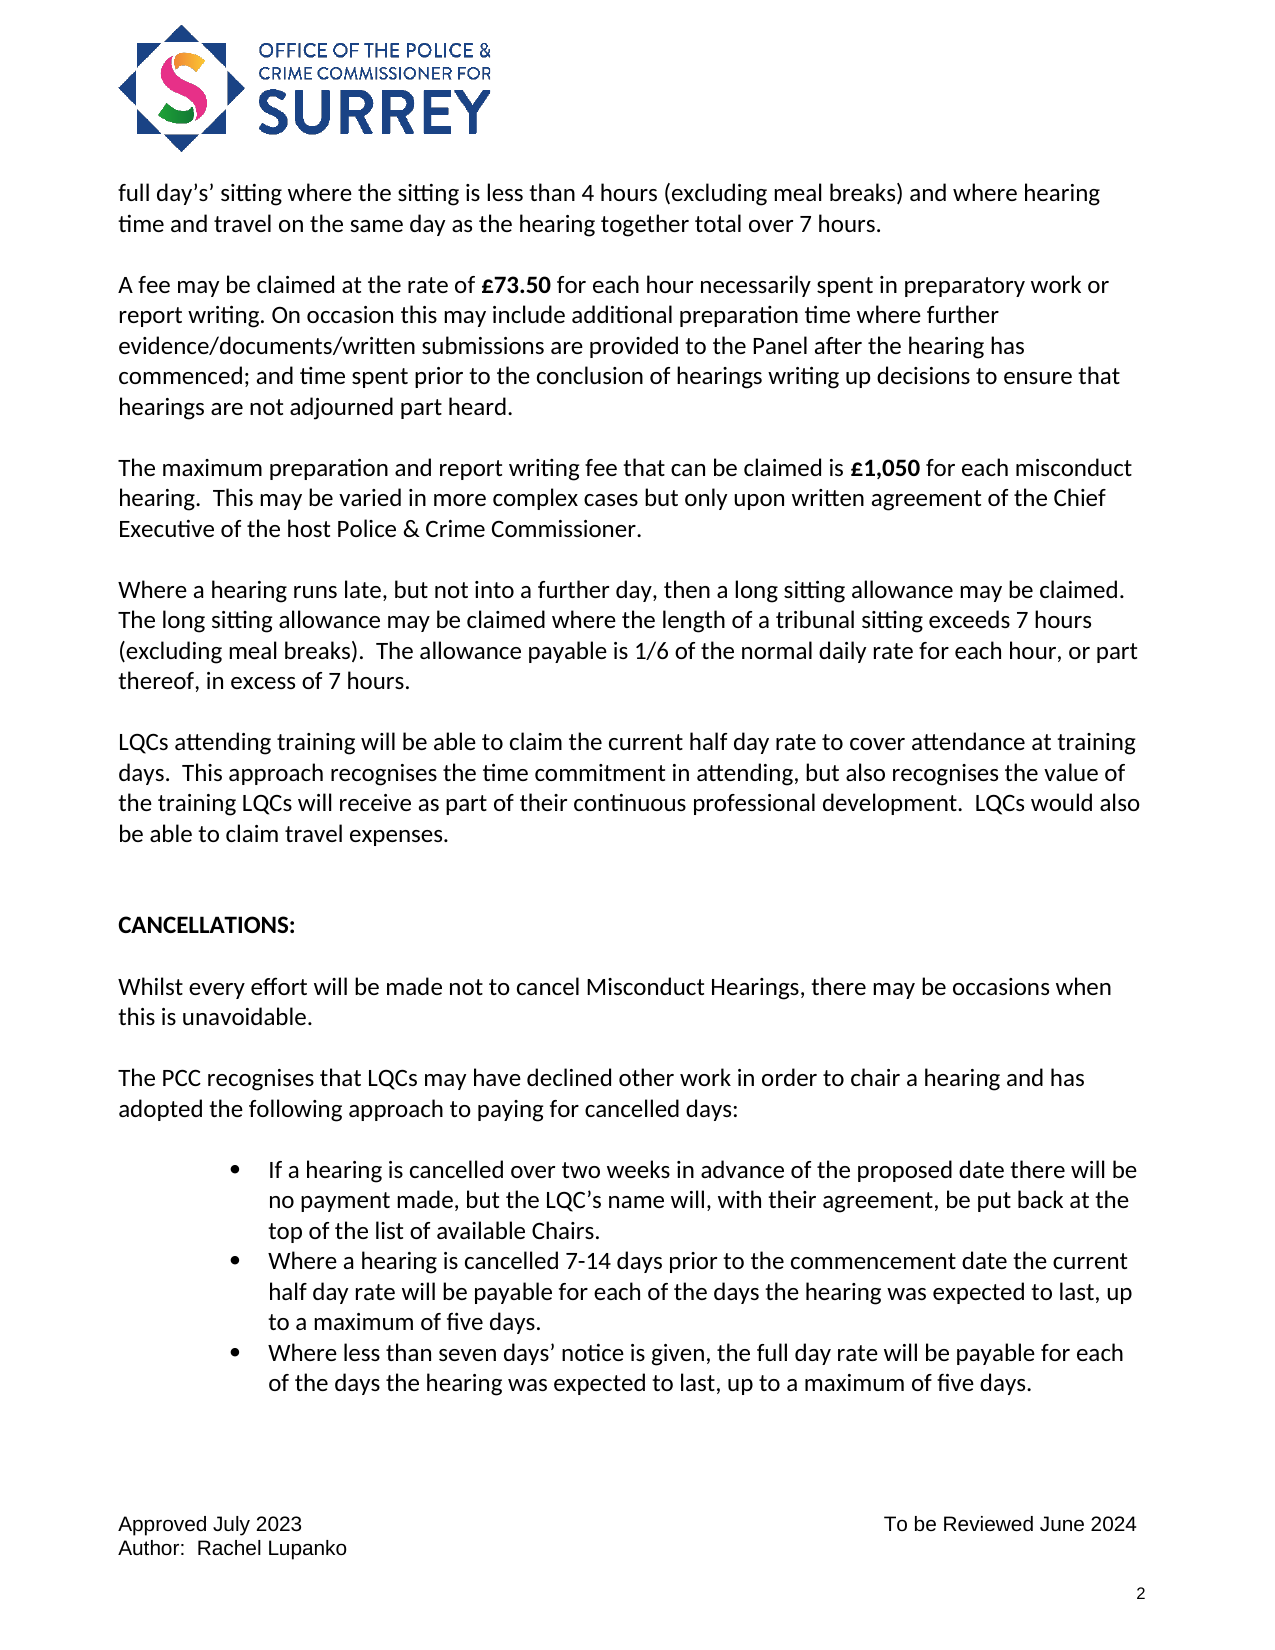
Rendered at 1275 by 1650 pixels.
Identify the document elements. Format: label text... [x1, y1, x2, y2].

text Where a hearing runs late, but not into a further day, then a long sitting allowance may be claimed. The long sitting allowance may be claimed where the length of a tribunal sitting exceeds 7 hours (excluding meal breaks). The allowance payable is 1/6 of the normal daily rate for each hour, or part thereof, in excess of 7 hours. [118, 574, 1145, 696]
text The PCC recognises that LQCs may have declined other work in order to chair a hearing and has adopted the following approach to paying for cancelled days: [118, 1062, 1145, 1123]
text LQCs attending training will be able to claim the current half day rate to cover attendance at training days. This approach recognises the time commitment in attending, but also recognises the value of the training LQCs will receive as part of their continuous professional development. LQCs would also be able to claim travel expenses. [118, 727, 1145, 849]
text A fee may be claimed at the rate of £73.50 for each hour necessarily spent in preparatory work or report writing. On occasion this may include additional preparation time where further evidence/documents/written submissions are provided to the Panel after the hearing has commenced; and time spent prior to the conclusion of hearings writing up decisions to ensure that hearings are not adjourned part heard. [118, 269, 1145, 421]
list If a hearing is cancelled over two weeks in advance of the proposed date there will be no payment made, but the LQC’s name will, with their agreement, be put back at the top of the list of available Chairs. [231, 1154, 1145, 1245]
list Where a hearing is cancelled 7-14 days prior to the commencement date the current half day rate will be payable for each of the days the hearing was expected to last, up to a maximum of five days. [231, 1245, 1145, 1337]
list Where less than seven days’ notice is given, the full day rate will be payable for each of the days the hearing was expected to last, up to a maximum of five days. [231, 1337, 1145, 1398]
text Whilst every effort will be made not to cancel Misconduct Hearings, there may be occasions when this is unavoidable. [118, 971, 1145, 1032]
text The maximum preparation and report writing fee that can be claimed is £1,050 for each misconduct hearing. This may be varied in more complex cases but only upon written agreement of the Chief Executive of the host Police & Crime Commissioner. [118, 452, 1145, 543]
text CANCELLATIONS: [118, 910, 1145, 940]
text full day’s’ sitting where the sitting is less than 4 hours (excluding meal breaks) and where hearing time and travel on the same day as the hearing together total over 7 hours. [118, 177, 1145, 238]
